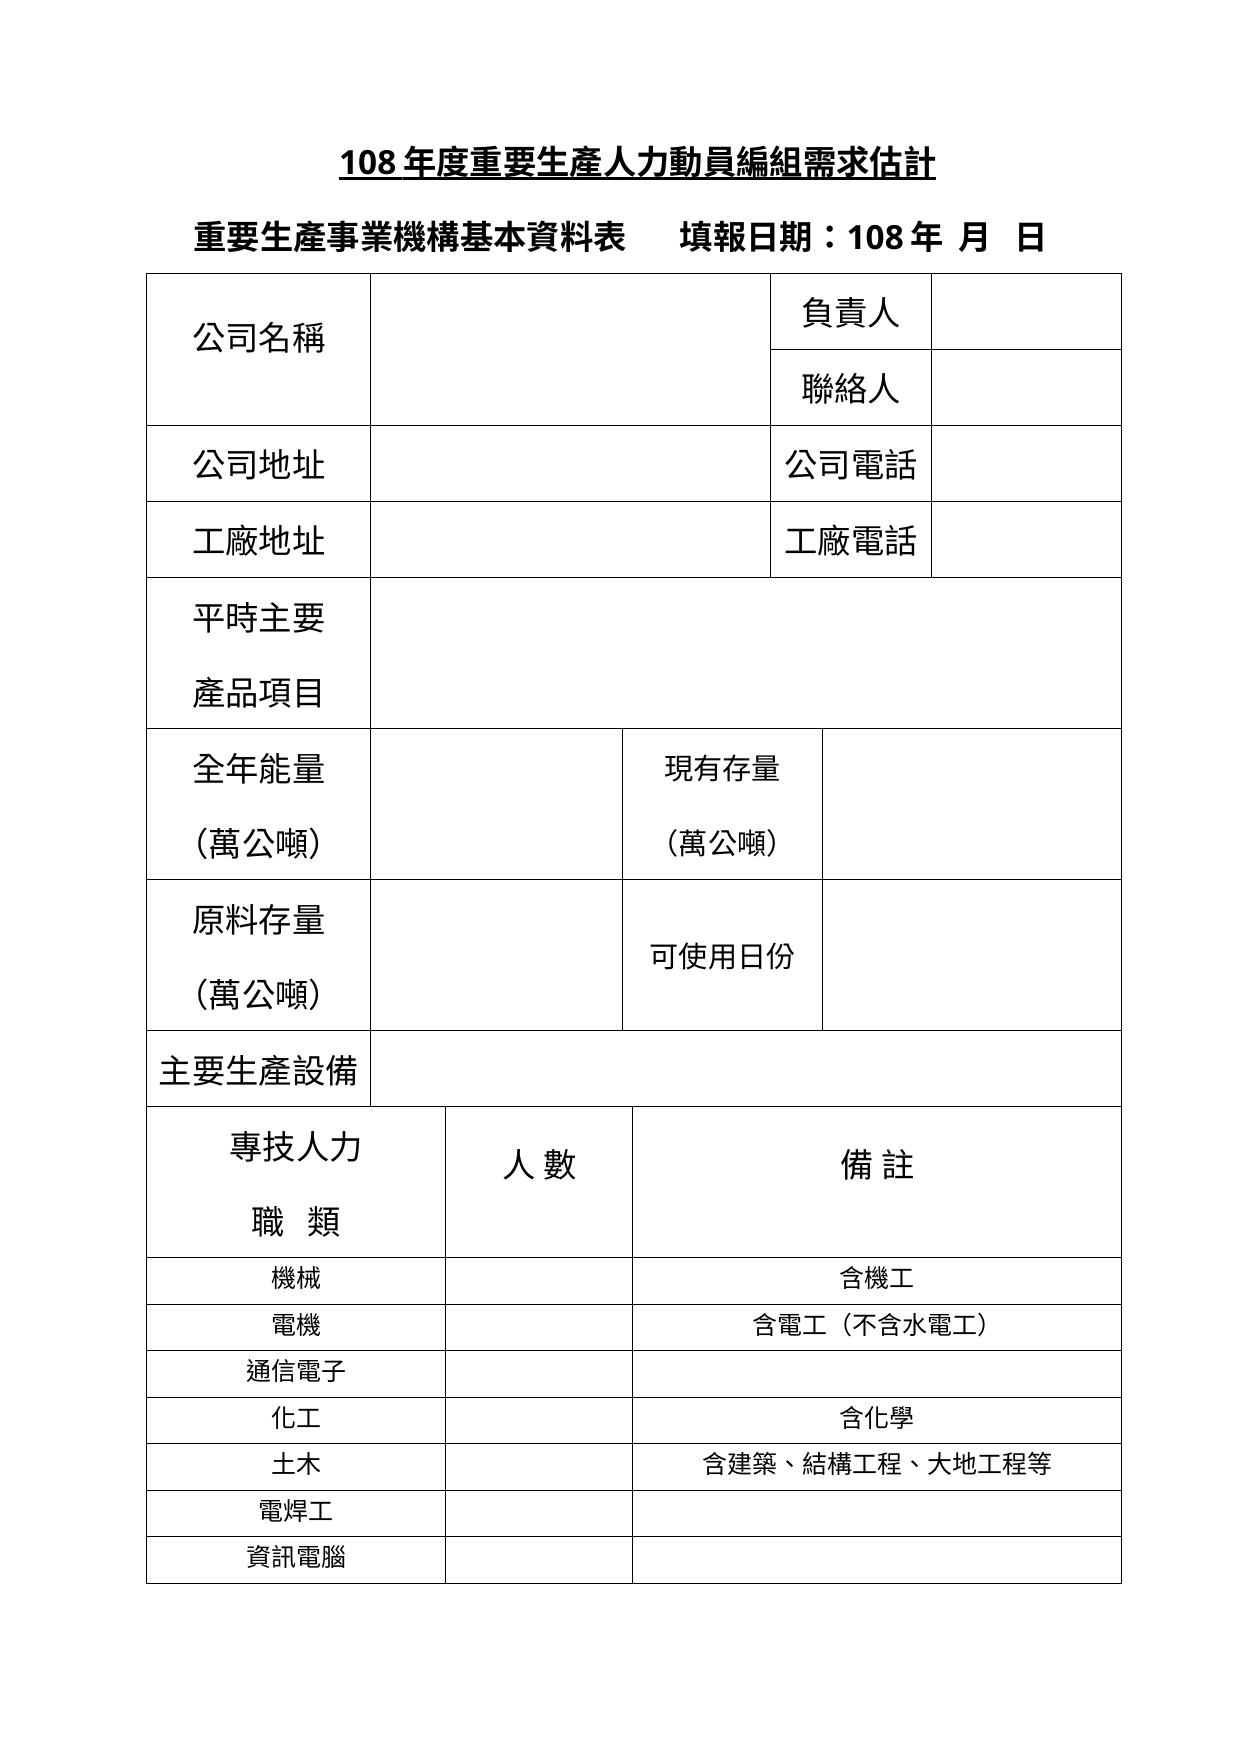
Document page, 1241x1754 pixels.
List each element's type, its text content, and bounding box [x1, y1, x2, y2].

table_cell [446, 1491, 632, 1536]
table_cell [932, 502, 1121, 577]
table_header 負責人 [771, 274, 931, 349]
table_cell [823, 729, 1121, 879]
table_cell [446, 1444, 632, 1489]
table_cell [932, 350, 1121, 425]
table_cell 含化學 [633, 1398, 1121, 1443]
text 108年度重要生產人力動員編組需求估計 [150, 123, 1125, 198]
table_cell 工廠電話 [771, 502, 931, 577]
table_cell 主要生產設備 [147, 1031, 370, 1106]
table_cell 含建築、結構工程、大地工程等 [633, 1444, 1121, 1489]
table_cell [446, 1537, 632, 1582]
table_cell [633, 1491, 1121, 1536]
table_cell 電機 [147, 1305, 445, 1350]
table_cell [371, 1031, 1121, 1106]
table_cell [633, 1537, 1121, 1582]
table_cell [371, 578, 1121, 728]
table_cell 化工 [147, 1398, 445, 1443]
table_cell 含電工（不含水電工） [633, 1305, 1121, 1350]
table_cell 平時主要 產品項目 [147, 578, 370, 728]
table_cell [446, 1258, 632, 1304]
table_cell 現有存量 （萬公噸） [623, 729, 822, 879]
table_cell [371, 426, 770, 501]
table_cell 通信電子 [147, 1351, 445, 1397]
table_cell 原料存量 （萬公噸） [147, 880, 370, 1030]
table_cell [371, 880, 622, 1030]
table_cell [371, 729, 622, 879]
table_cell 資訊電腦 [147, 1537, 445, 1582]
table_cell [633, 1351, 1121, 1397]
text 重要生產事業機構基本資料表 填報日期：108年 月 日 [150, 198, 1125, 273]
table_cell 土木 [147, 1444, 445, 1489]
table_cell 備 註 [633, 1107, 1121, 1257]
table_cell [446, 1305, 632, 1350]
table_cell 含機工 [633, 1258, 1121, 1304]
table_cell [446, 1351, 632, 1397]
table_header 公司名稱 [147, 274, 370, 425]
table_cell 人 數 [446, 1107, 632, 1257]
table_cell [446, 1398, 632, 1443]
table_cell [823, 880, 1121, 1030]
table_cell 電焊工 [147, 1491, 445, 1536]
table_cell [371, 502, 770, 577]
table_cell 公司電話 [771, 426, 931, 501]
table_cell 公司地址 [147, 426, 370, 501]
table_header [932, 274, 1121, 349]
table_cell 專技人力 職 類 [147, 1107, 445, 1257]
table_cell 全年能量 （萬公噸） [147, 729, 370, 879]
table_cell [932, 426, 1121, 501]
table_cell 可使用日份 [623, 880, 822, 1030]
table_cell 工廠地址 [147, 502, 370, 577]
table_cell 機械 [147, 1258, 445, 1304]
table_cell 聯絡人 [771, 350, 931, 425]
table_header [371, 274, 770, 425]
